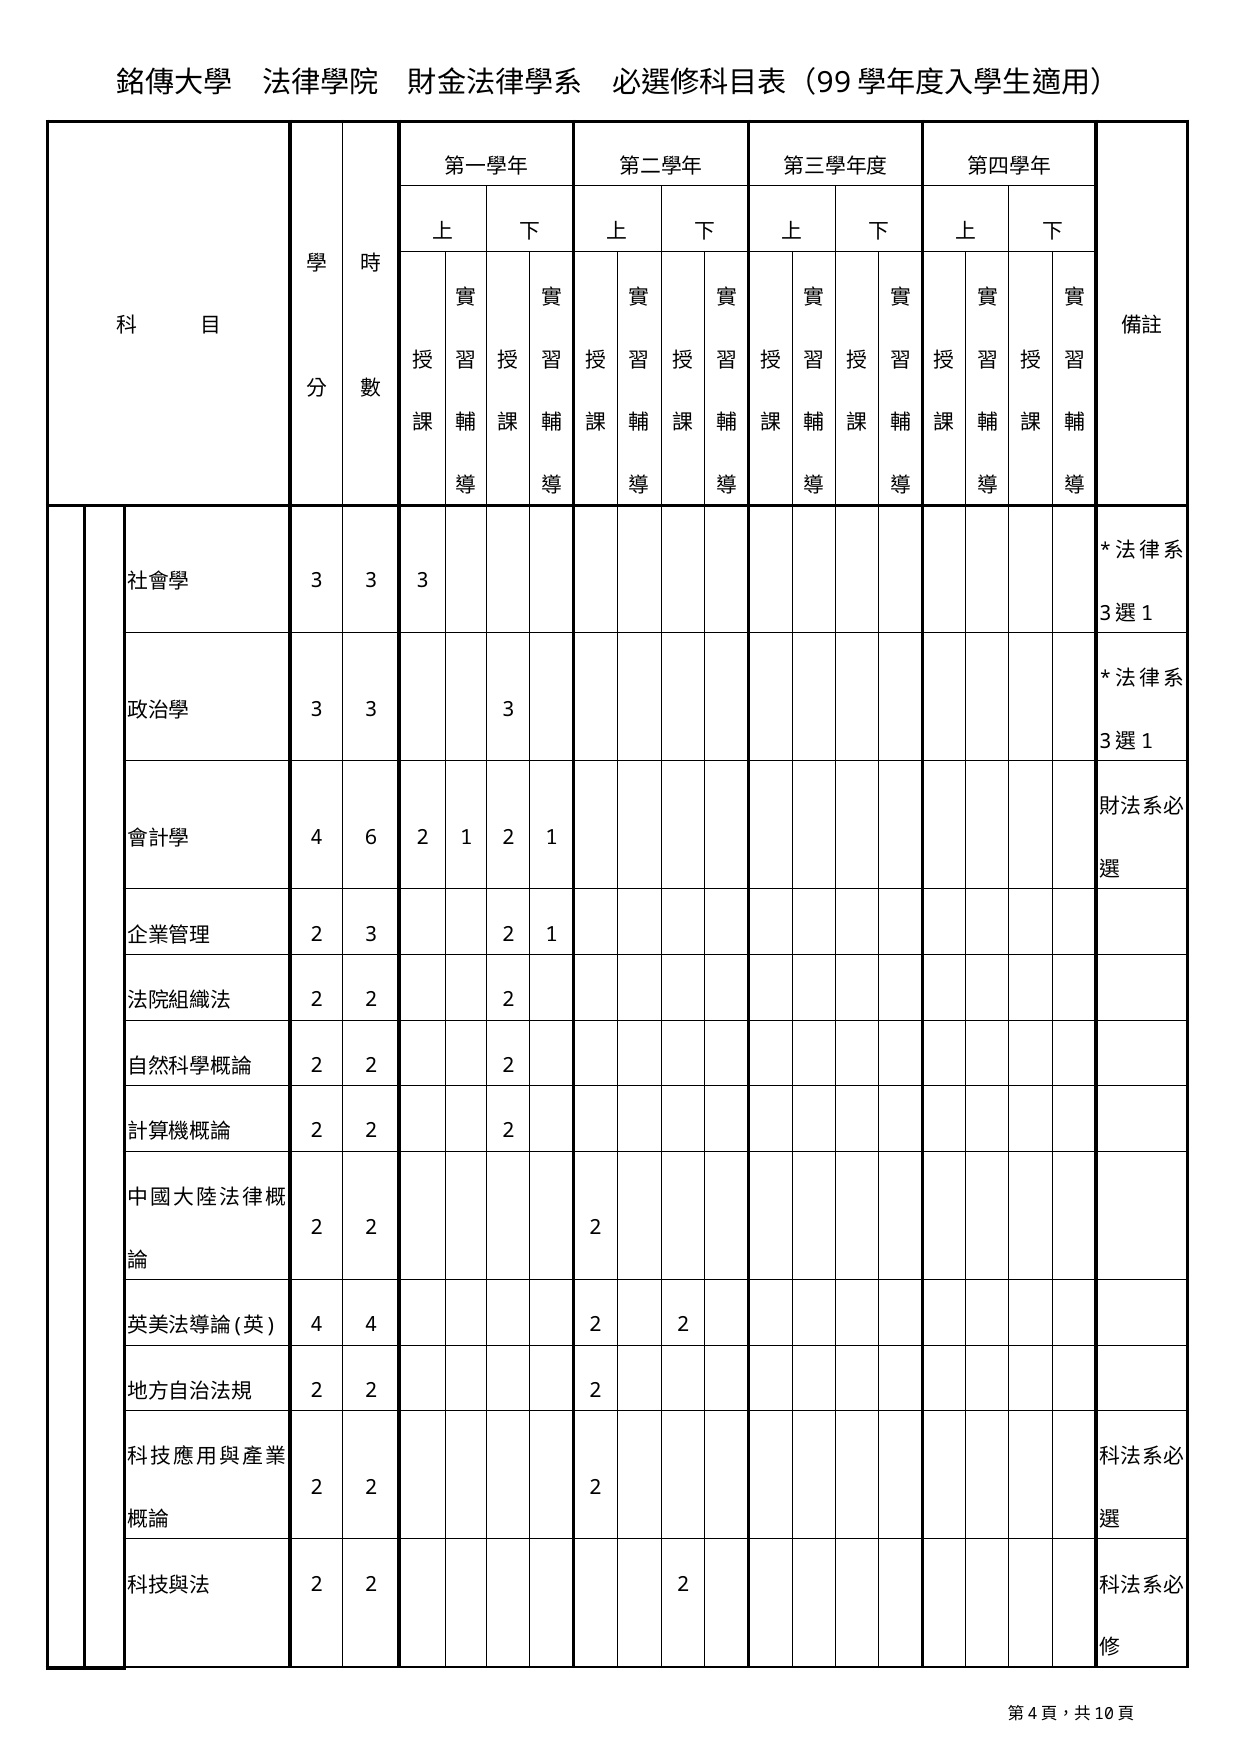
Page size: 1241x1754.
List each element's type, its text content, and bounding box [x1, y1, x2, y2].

table_cell [705, 1411, 747, 1538]
table_cell 授課 [487, 252, 529, 504]
table_cell [401, 1152, 445, 1279]
table_cell [618, 1346, 661, 1410]
table_cell [750, 1411, 792, 1538]
table_cell [575, 1021, 617, 1085]
table_cell [618, 955, 661, 1019]
table_cell [1053, 1086, 1094, 1151]
table_cell 自然科學概論 [126, 1021, 288, 1085]
table_cell 2 [343, 955, 397, 1019]
table_cell 實習 輔導 [705, 252, 747, 504]
table_cell [662, 889, 704, 954]
table_cell 3 [292, 507, 342, 632]
table_cell 授課 [750, 252, 792, 504]
table_cell [705, 1280, 747, 1344]
table_cell 科法系必修 [1098, 1539, 1186, 1666]
table_cell 2 [292, 1346, 342, 1410]
table_cell 6 [343, 761, 397, 888]
table_cell 授課 [924, 252, 965, 504]
table_cell [793, 1280, 835, 1344]
table_cell [924, 1411, 965, 1538]
table_cell [966, 761, 1008, 888]
table_cell 授課 [1009, 252, 1052, 504]
table_cell [924, 1152, 965, 1279]
table_cell [1053, 1021, 1094, 1085]
table_cell [530, 1411, 572, 1538]
table_cell [1009, 1346, 1052, 1410]
table_cell 英美法導論(英) [126, 1280, 288, 1344]
table_cell [793, 1411, 835, 1538]
table_cell 實習輔導 [446, 252, 486, 504]
table_cell 科技應用與產業概論 [126, 1411, 288, 1538]
table_cell 3 [292, 633, 342, 760]
table_cell [575, 889, 617, 954]
table_cell 授課 [401, 252, 445, 504]
table_cell [401, 1346, 445, 1410]
table_cell [618, 1021, 661, 1085]
table_cell [924, 889, 965, 954]
table_cell 2 [292, 1021, 342, 1085]
table_cell 授課 [575, 252, 617, 504]
table_cell 財法系必選 [1098, 761, 1186, 888]
table_cell [836, 1152, 878, 1279]
table_cell [662, 1411, 704, 1538]
table_cell [793, 1021, 835, 1085]
table_cell [750, 507, 792, 632]
table_cell [401, 633, 445, 760]
table_cell [879, 761, 921, 888]
table_cell [1009, 633, 1052, 760]
table_cell *法律系3選1 [1098, 507, 1186, 632]
table_cell [618, 1152, 661, 1279]
table_cell 2 [292, 1086, 342, 1151]
table_cell [836, 1346, 878, 1410]
table_cell 實習輔導 [1053, 252, 1094, 504]
table_cell [446, 1086, 486, 1151]
table_cell [446, 633, 486, 760]
table_cell [879, 1280, 921, 1344]
table_cell [966, 633, 1008, 760]
table_cell [1053, 761, 1094, 888]
table_cell 1 [446, 761, 486, 888]
table_cell [793, 761, 835, 888]
table_header 第一學年 [401, 123, 572, 185]
table_cell [1053, 1411, 1094, 1538]
table_cell [446, 1539, 486, 1666]
table_cell [401, 1539, 445, 1666]
table_cell [401, 955, 445, 1019]
table_cell [924, 1346, 965, 1410]
table_cell 實習 輔導 [793, 252, 835, 504]
table_cell [750, 1280, 792, 1344]
table_cell [705, 1346, 747, 1410]
table_cell [1009, 1411, 1052, 1538]
table_cell [401, 1021, 445, 1085]
table_cell [487, 507, 529, 632]
table_cell 政治學 [126, 633, 288, 760]
table_cell 實習輔導 [966, 252, 1008, 504]
table_cell [662, 955, 704, 1019]
table_cell 2 [292, 1411, 342, 1538]
table_cell 2 [662, 1280, 704, 1344]
table_cell [879, 1086, 921, 1151]
table_cell [1098, 1086, 1186, 1151]
table_cell 3 [343, 633, 397, 760]
table_cell *法律系3選1 [1098, 633, 1186, 760]
table_cell [1009, 1152, 1052, 1279]
table_header 第三學年度 [750, 123, 921, 185]
table_cell [446, 507, 486, 632]
table_cell [575, 1539, 617, 1666]
table_cell 2 [575, 1411, 617, 1538]
table_cell [446, 955, 486, 1019]
table_cell 地方自治法規 [126, 1346, 288, 1410]
table_cell [1053, 507, 1094, 632]
table_cell [1009, 1086, 1052, 1151]
table_cell [446, 1411, 486, 1538]
table_cell [750, 1152, 792, 1279]
table_cell [705, 761, 747, 888]
table_cell [966, 955, 1008, 1019]
table_cell [966, 1346, 1008, 1410]
table_cell 1 [530, 889, 572, 954]
table_cell [836, 1280, 878, 1344]
table_cell [86, 507, 123, 1666]
table_cell 上 [575, 186, 661, 251]
table_cell 下 [836, 186, 921, 251]
table_cell 上 [750, 186, 835, 251]
table_header 時 數 [343, 123, 397, 504]
table_cell [401, 1086, 445, 1151]
table_cell [530, 1346, 572, 1410]
table_cell [966, 1539, 1008, 1666]
table_cell [879, 1021, 921, 1085]
table_cell 法院組織法 [126, 955, 288, 1019]
table_cell [836, 889, 878, 954]
table_cell [793, 955, 835, 1019]
table_cell 2 [343, 1021, 397, 1085]
table_cell [836, 1411, 878, 1538]
table_cell [662, 633, 704, 760]
table_cell [879, 507, 921, 632]
table_cell 4 [343, 1280, 397, 1344]
table_cell [924, 1539, 965, 1666]
table_cell [618, 1539, 661, 1666]
table_cell 企業管理 [126, 889, 288, 954]
table_cell 2 [662, 1539, 704, 1666]
table_cell [750, 1539, 792, 1666]
table_cell [879, 1411, 921, 1538]
table_cell [401, 1411, 445, 1538]
table_cell [705, 1152, 747, 1279]
table_cell [662, 1086, 704, 1151]
table_cell [1053, 1346, 1094, 1410]
table_header 備註 [1098, 123, 1186, 504]
table_cell 中國大陸法律概論 [126, 1152, 288, 1279]
table_cell [575, 507, 617, 632]
table_cell 4 [292, 1280, 342, 1344]
table_cell [966, 1152, 1008, 1279]
table_cell [793, 507, 835, 632]
table_cell 實習輔導 [618, 252, 661, 504]
table_cell [662, 1021, 704, 1085]
table_cell [662, 761, 704, 888]
table_cell [1098, 1152, 1186, 1279]
table_cell [750, 761, 792, 888]
table_cell [705, 1021, 747, 1085]
table_cell [924, 1021, 965, 1085]
table_cell [705, 955, 747, 1019]
table_cell [487, 1280, 529, 1344]
table_cell [618, 1280, 661, 1344]
table_cell [966, 1411, 1008, 1538]
table_cell [836, 955, 878, 1019]
table_cell [750, 1086, 792, 1151]
table_cell 2 [343, 1152, 397, 1279]
table_cell 2 [343, 1539, 397, 1666]
table_cell [575, 633, 617, 760]
table_cell 2 [292, 889, 342, 954]
table_cell [575, 1086, 617, 1151]
table_cell [1009, 955, 1052, 1019]
table_cell [530, 1152, 572, 1279]
table_cell 4 [292, 761, 342, 888]
table_cell 下 [1009, 186, 1094, 251]
table_cell [1009, 507, 1052, 632]
table_cell 1 [530, 761, 572, 888]
table_cell [705, 1086, 747, 1151]
table_cell [879, 1539, 921, 1666]
table_cell [618, 1411, 661, 1538]
table_cell [530, 1086, 572, 1151]
table_cell [401, 889, 445, 954]
table_cell [487, 1539, 529, 1666]
table_cell [618, 761, 661, 888]
table_cell 會計學 [126, 761, 288, 888]
table_cell [618, 633, 661, 760]
table_cell [879, 1346, 921, 1410]
table_cell 科法系必選 [1098, 1411, 1186, 1538]
table_cell [793, 633, 835, 760]
table_cell [530, 1021, 572, 1085]
table_cell [446, 1346, 486, 1410]
table_cell [836, 1021, 878, 1085]
table_cell 2 [487, 1086, 529, 1151]
table_cell [836, 1539, 878, 1666]
table_cell [1009, 761, 1052, 888]
table_cell [836, 507, 878, 632]
table_cell [530, 1539, 572, 1666]
table_header 學 分 [292, 123, 342, 504]
table_cell [879, 633, 921, 760]
table_cell [530, 1280, 572, 1344]
table_cell [705, 889, 747, 954]
table_cell [446, 1152, 486, 1279]
table_cell [618, 889, 661, 954]
table_cell [879, 1152, 921, 1279]
table_cell 下 [487, 186, 572, 251]
table_cell [487, 1346, 529, 1410]
table_cell [662, 1346, 704, 1410]
table_cell [446, 1280, 486, 1344]
table_cell [618, 507, 661, 632]
table_cell [750, 1021, 792, 1085]
table_cell [924, 1086, 965, 1151]
table_cell [879, 889, 921, 954]
table_cell 2 [575, 1152, 617, 1279]
table_cell [750, 1346, 792, 1410]
table_cell [446, 1021, 486, 1085]
table_cell 2 [292, 1152, 342, 1279]
table_cell [793, 1539, 835, 1666]
table_cell [530, 507, 572, 632]
table_cell [705, 1539, 747, 1666]
table_cell [924, 507, 965, 632]
table_cell [575, 955, 617, 1019]
table_cell [49, 507, 83, 1666]
table_cell [530, 955, 572, 1019]
table_cell [1053, 1280, 1094, 1344]
table_cell 2 [487, 1021, 529, 1085]
table_cell 實習 輔導 [530, 252, 572, 504]
table_cell 計算機概論 [126, 1086, 288, 1151]
table_cell [1053, 633, 1094, 760]
table_cell [705, 507, 747, 632]
table_cell [836, 633, 878, 760]
table_cell 3 [343, 889, 397, 954]
table_cell [793, 1152, 835, 1279]
table_cell [1098, 1346, 1186, 1410]
table_cell 2 [487, 761, 529, 888]
table_cell [1009, 1021, 1052, 1085]
table_cell [924, 761, 965, 888]
table_cell [924, 633, 965, 760]
table_cell [750, 955, 792, 1019]
table_cell [966, 1280, 1008, 1344]
table_cell 2 [401, 761, 445, 888]
table_cell 2 [292, 955, 342, 1019]
table_cell 下 [662, 186, 747, 251]
table_cell 科技與法 [126, 1539, 288, 1666]
table_cell [836, 1086, 878, 1151]
table_header 科 目 [49, 123, 288, 504]
table_cell [924, 955, 965, 1019]
table_cell [836, 761, 878, 888]
table_cell 3 [343, 507, 397, 632]
table_cell [793, 889, 835, 954]
table_cell [662, 507, 704, 632]
table_cell [924, 1280, 965, 1344]
table_cell [879, 955, 921, 1019]
table_cell [1098, 1021, 1186, 1085]
table_cell [530, 633, 572, 760]
table_cell 授課 [836, 252, 878, 504]
table_cell [575, 761, 617, 888]
table_cell [1053, 889, 1094, 954]
table_cell [1098, 1280, 1186, 1344]
table_cell [966, 889, 1008, 954]
table_cell [401, 1280, 445, 1344]
table_cell [662, 1152, 704, 1279]
table_cell 2 [343, 1411, 397, 1538]
table_cell 上 [401, 186, 486, 251]
table_cell [1009, 889, 1052, 954]
table_cell [446, 889, 486, 954]
table_cell [750, 889, 792, 954]
table_cell 2 [487, 889, 529, 954]
table_cell [793, 1086, 835, 1151]
table_cell [618, 1086, 661, 1151]
table_cell [1009, 1539, 1052, 1666]
table_cell 3 [487, 633, 529, 760]
table_cell [1098, 955, 1186, 1019]
table_cell 實習 輔導 [879, 252, 921, 504]
table_cell [487, 1152, 529, 1279]
table_cell [705, 633, 747, 760]
table_cell 上 [924, 186, 1008, 251]
table_cell 2 [343, 1346, 397, 1410]
table_header 第四學年 [924, 123, 1094, 185]
table_cell 2 [487, 955, 529, 1019]
table_cell [487, 1411, 529, 1538]
table_cell 授課 [662, 252, 704, 504]
table_cell [966, 1086, 1008, 1151]
table_cell 2 [575, 1280, 617, 1344]
table_cell 社會學 [126, 507, 288, 632]
table_cell [793, 1346, 835, 1410]
table_cell [1053, 1152, 1094, 1279]
table_header 第二學年 [575, 123, 747, 185]
table_cell [966, 507, 1008, 632]
table_cell 2 [343, 1086, 397, 1151]
table_cell 2 [575, 1346, 617, 1410]
table_cell [1053, 955, 1094, 1019]
table_cell [1053, 1539, 1094, 1666]
table_cell [750, 633, 792, 760]
table_cell 3 [401, 507, 445, 632]
table_cell [1098, 889, 1186, 954]
table_cell [966, 1021, 1008, 1085]
table_cell [1009, 1280, 1052, 1344]
table_cell 2 [292, 1539, 342, 1666]
